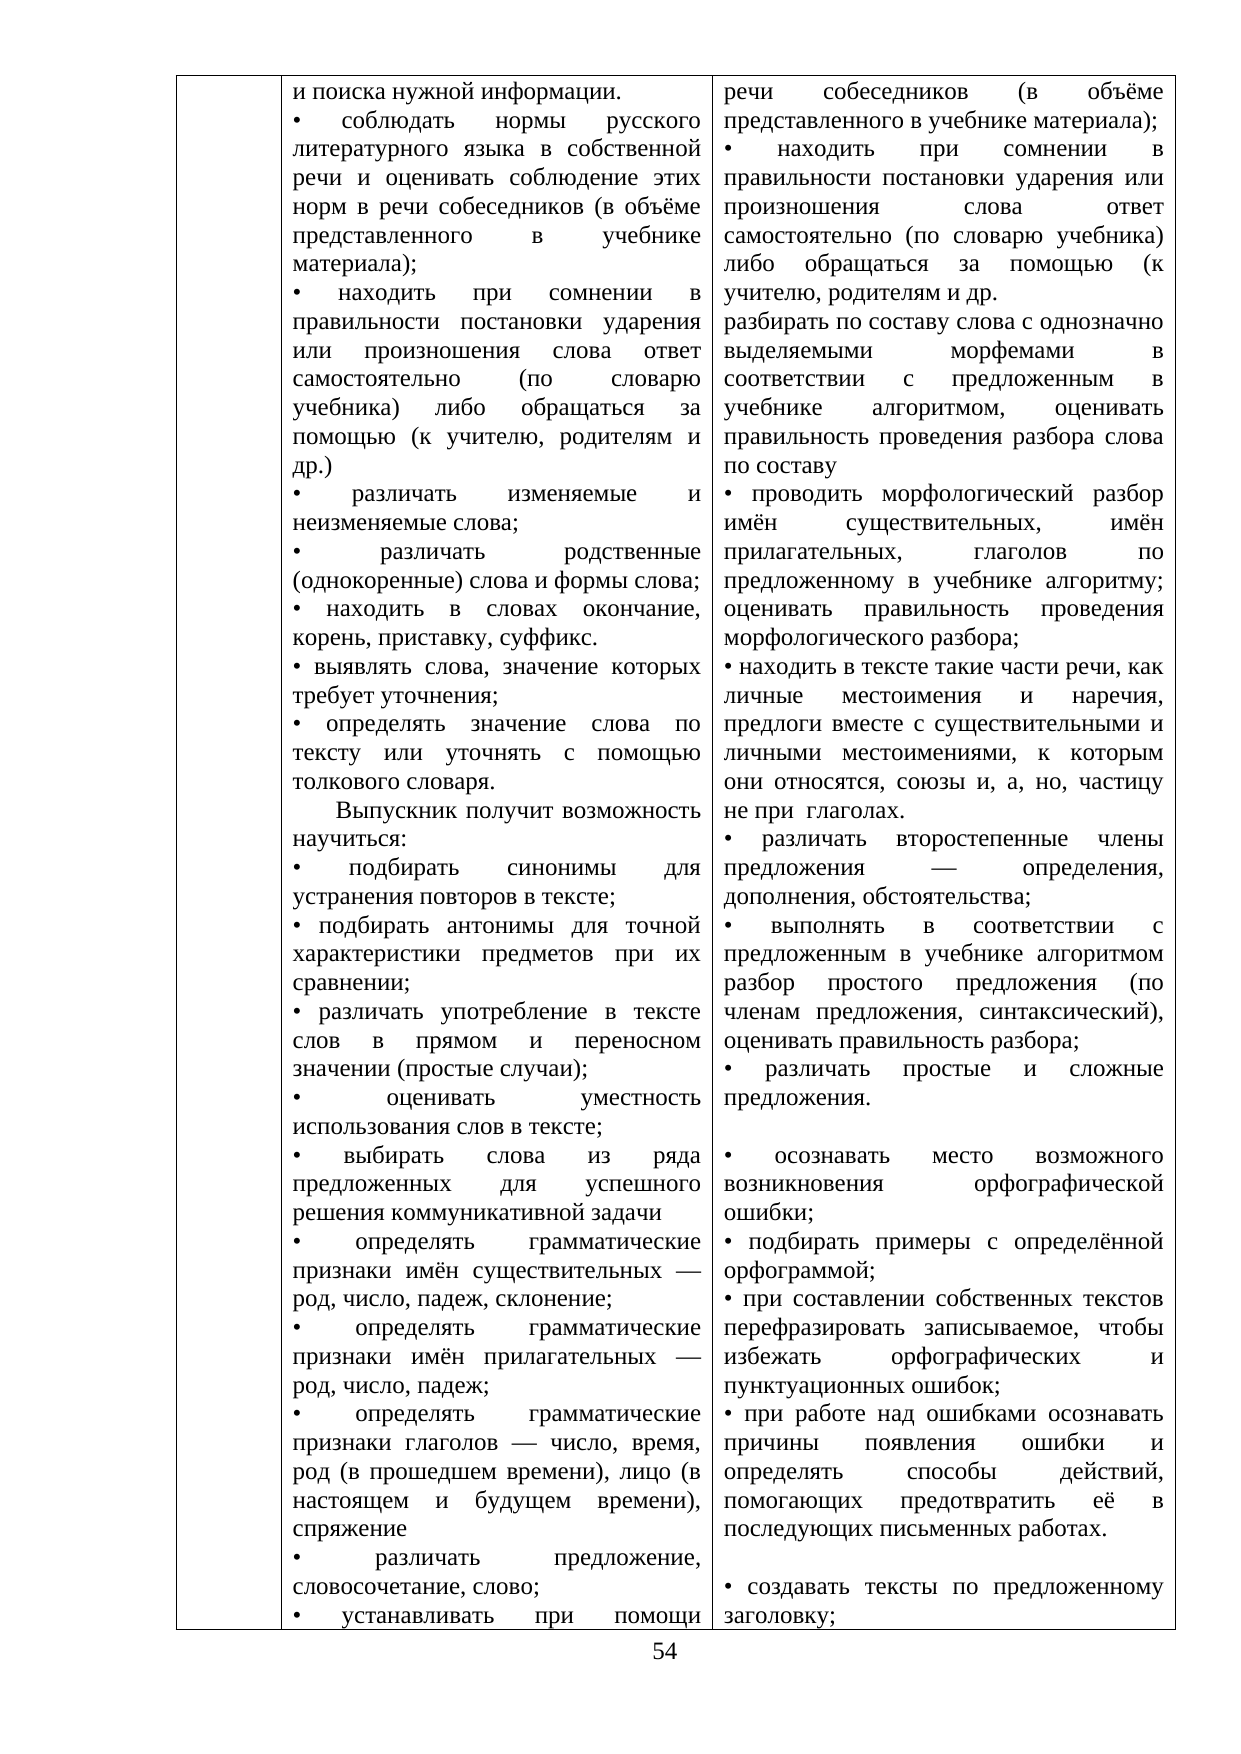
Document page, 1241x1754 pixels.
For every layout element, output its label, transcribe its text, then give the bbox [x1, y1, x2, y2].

table_cell речи собеседников (в объёме представленного в учебнике материала); • находить при сомнении в правильности постановки ударения или произношения слова ответ самостоятельно (по словарю учебника) либо обращаться за помощью (к учителю, родителям и др. разбирать по составу слова с однозначно выделяемыми морфемами в соответствии с предложенным в учебнике алгоритмом, оценивать правильность проведения разбора слова по составу • проводить морфологический разбор имён существительных, имён прилагательных, глаголов по предложенному в учебнике алгоритму; оценивать правильность проведения морфологического разбора; • находить в тексте такие части речи, как личные местоимения и наречия, предлоги вместе с существительными и личными местоимениями, к которым они относятся, союзы и, а, но, частицу не при глаголах. • различать второстепенные члены предложения — определения, дополнения, обстоятельства; • выполнять в соответствии с предложенным в учебнике алгоритмом разбор простого предложения (по членам предложения, синтаксический), оценивать правильность разбора; • различать простые и сложные предложения. • осознавать место возможного возникновения орфографической ошибки; • подбирать примеры с определённой орфограммой; • при составлении собственных текстов перефразировать записываемое, чтобы избежать орфографических и пунктуационных ошибок; • при работе над ошибками осознавать причины появления ошибки и определять способы действий, помогающих предотвратить её в последующих письменных работах. • создавать тексты по предложенному заголовку; [713, 76, 1175, 1628]
table_cell и поиска нужной информации. • соблюдать нормы русского литературного языка в собственной речи и оценивать соблюдение этих норм в речи собеседников (в объёме представленного в учебнике материала); • находить при сомнении в правильности постановки ударения или произношения слова ответ самостоятельно (по словарю учебника) либо обращаться за помощью (к учителю, родителям и др.) • различать изменяемые и неизменяемые слова; • различать родственные (однокоренные) слова и формы слова; • находить в словах окончание, корень, приставку, суффикс. • выявлять слова, значение которых требует уточнения; • определять значение слова по тексту или уточнять с помощью толкового словаря. Выпускник получит возможность научиться: • подбирать синонимы для устранения повторов в тексте; • подбирать антонимы для точной характеристики предметов при их сравнении; • различать употребление в тексте слов в прямом и переносном значении (простые случаи); • оценивать уместность использования слов в тексте; • выбирать слова из ряда предложенных для успешного решения коммуникативной задачи • определять грамматические признаки имён существительных — род, число, падеж, склонение; • определять грамматические признаки имён прилагательных — род, число, падеж; • определять грамматические признаки глаголов — число, время, род (в прошедшем времени), лицо (в настоящем и будущем времени), спряжение • различать предложение, словосочетание, слово; • устанавливать при помощи [282, 76, 712, 1628]
table_cell [177, 76, 281, 1628]
